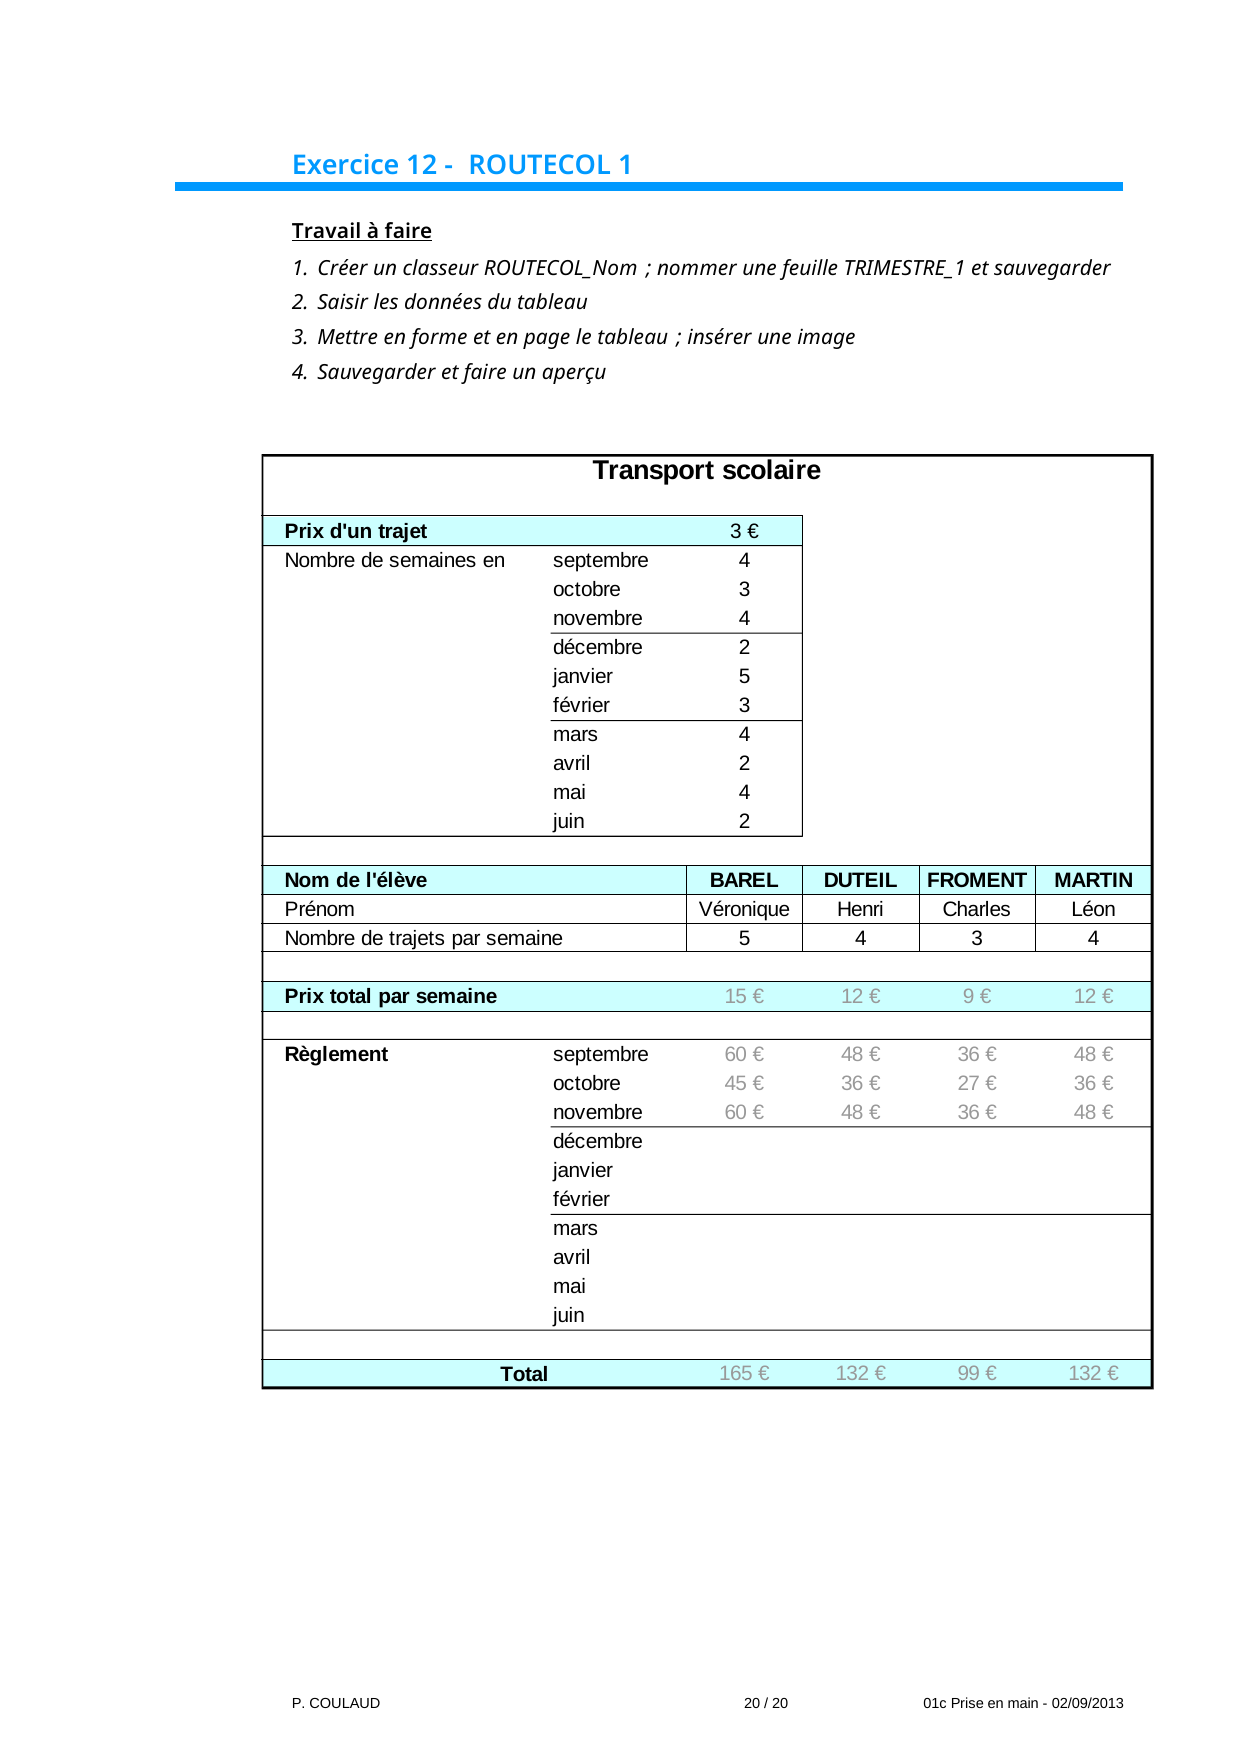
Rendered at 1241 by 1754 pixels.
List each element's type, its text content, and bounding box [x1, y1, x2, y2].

subtitle ROUTECOL 1 [175, 145, 1123, 182]
subtitle Travail à faire [292, 216, 1123, 244]
list Mettre en forme et en page le tableau ; insérer une image [292, 322, 1123, 351]
list Sauvegarder et faire un aperçu [292, 357, 1123, 385]
list Créer un classeur ROUTECOL_Nom ; nommer une feuille TRIMESTRE_1 et sauvegarder [292, 252, 1123, 281]
list Saisir les données du tableau [292, 287, 1123, 316]
